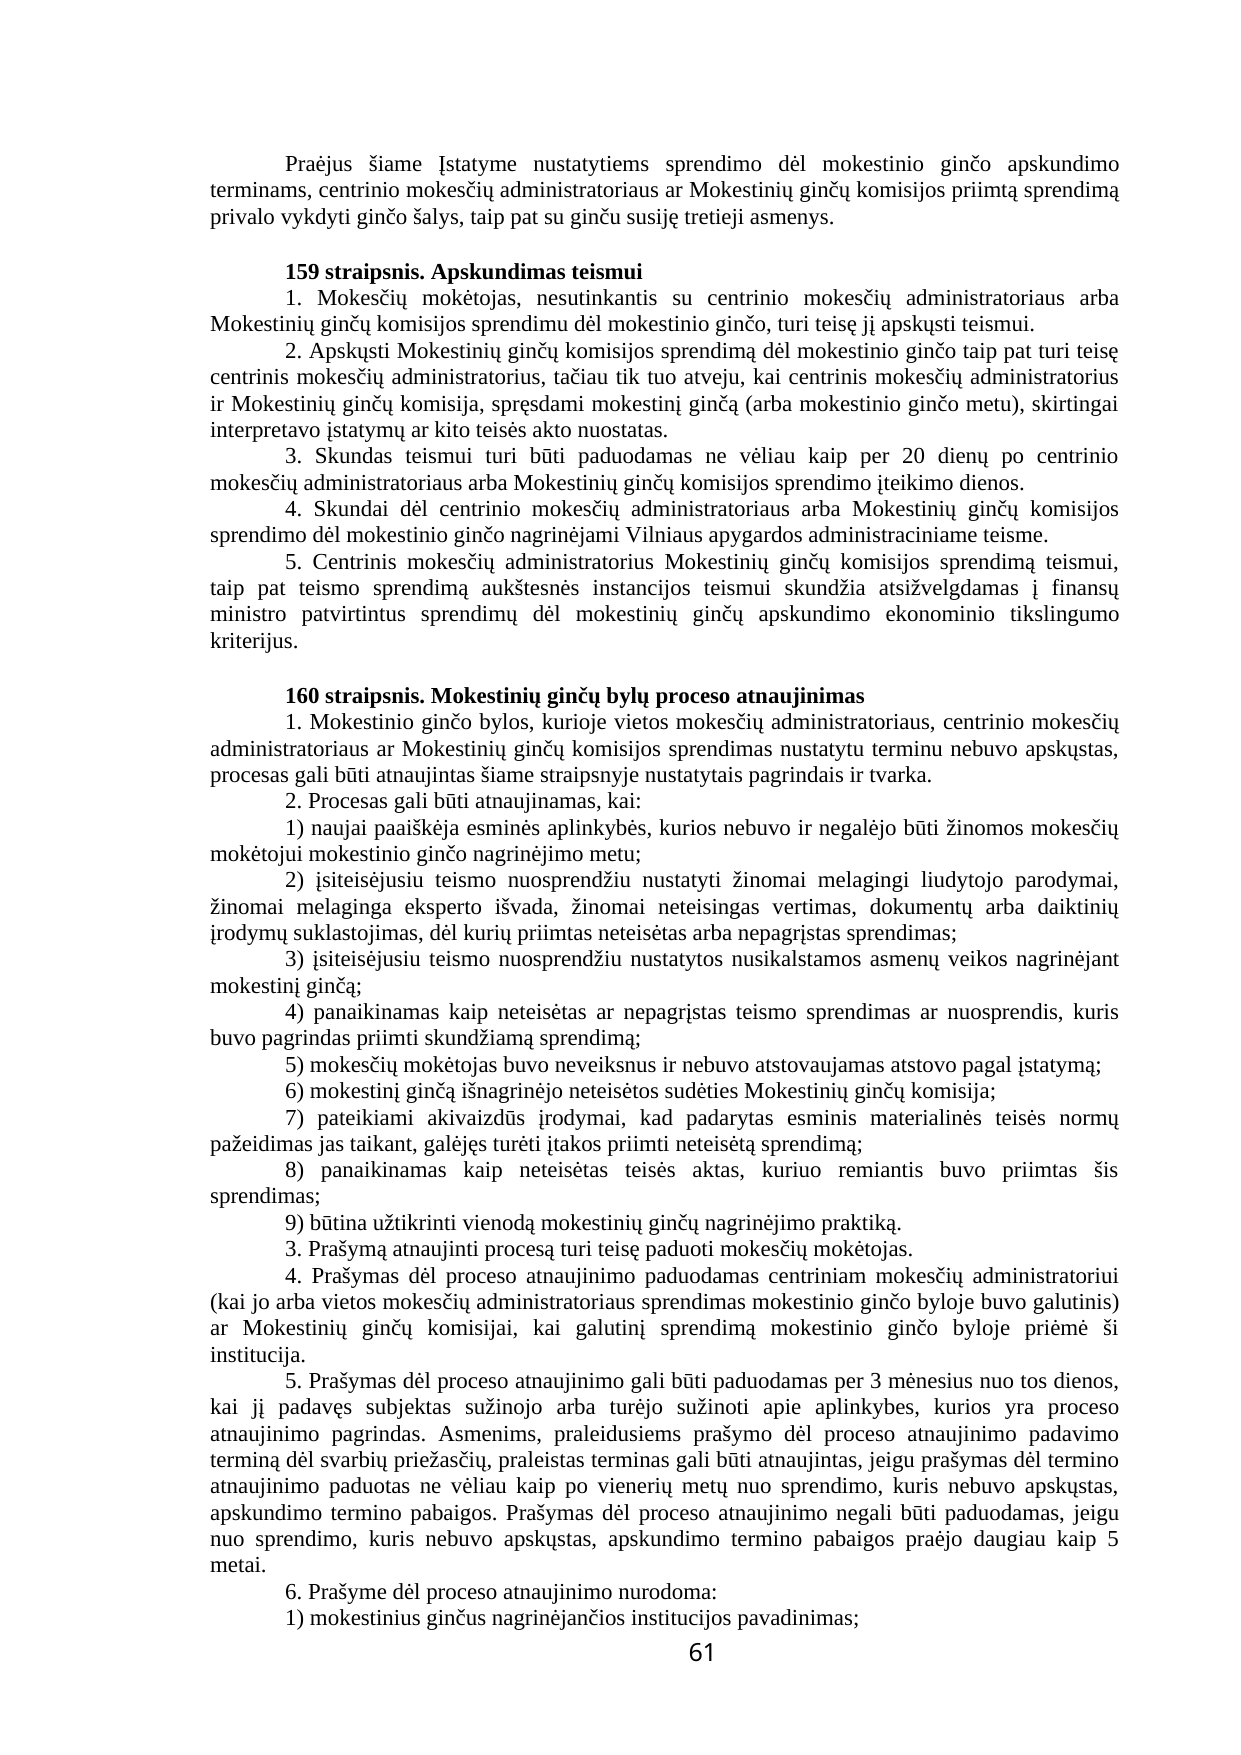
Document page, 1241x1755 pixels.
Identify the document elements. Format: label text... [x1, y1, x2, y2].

text 4. Skundai dėl centrinio mokesčių administratoriaus arba Mokestinių ginčų komisijos sprendimo dėl mokestinio ginčo nagrinėjami Vilniaus apygardos administraciniame teisme. [210, 495, 1120, 548]
text 9) būtina užtikrinti vienodą mokestinių ginčų nagrinėjimo praktiką. [210, 1209, 1120, 1235]
text 6) mokestinį ginčą išnagrinėjo neteisėtos sudėties Mokestinių ginčų komisija; [210, 1077, 1120, 1103]
text 4. Prašymas dėl proceso atnaujinimo paduodamas centriniam mokesčių administratoriui (kai jo arba vietos mokesčių administratoriaus sprendimas mokestinio ginčo byloje buvo galutinis) ar Mokestinių ginčų komisijai, kai galutinį sprendimą mokestinio ginčo byloje priėmė ši institucija. [210, 1262, 1120, 1367]
text 8) panaikinamas kaip neteisėtas teisės aktas, kuriuo remiantis buvo priimtas šis sprendimas; [210, 1156, 1120, 1209]
text 5. Centrinis mokesčių administratorius Mokestinių ginčų komisijos sprendimą teismui, taip pat teismo sprendimą aukštesnės instancijos teismui skundžia atsižvelgdamas į finansų ministro patvirtintus sprendimų dėl mokestinių ginčų apskundimo ekonominio tikslingumo kriterijus. [210, 548, 1120, 653]
text 160 straipsnis. Mokestinių ginčų bylų proceso atnaujinimas [210, 682, 1120, 708]
text 4) panaikinamas kaip neteisėtas ar nepagrįstas teismo sprendimas ar nuosprendis, kuris buvo pagrindas priimti skundžiamą sprendimą; [210, 998, 1120, 1051]
text 159 straipsnis. Apskundimas teismui [210, 258, 1120, 284]
text 7) pateikiami akivaizdūs įrodymai, kad padarytas esminis materialinės teisės normų pažeidimas jas taikant, galėjęs turėti įtakos priimti neteisėtą sprendimą; [210, 1103, 1120, 1156]
text 1) naujai paaiškėja esminės aplinkybės, kurios nebuvo ir negalėjo būti žinomos mokesčių mokėtojui mokestinio ginčo nagrinėjimo metu; [210, 814, 1120, 866]
text 2. Apskųsti Mokestinių ginčų komisijos sprendimą dėl mokestinio ginčo taip pat turi teisę centrinis mokesčių administratorius, tačiau tik tuo atveju, kai centrinis mokesčių administratorius ir Mokestinių ginčų komisija, spręsdami mokestinį ginčą (arba mokestinio ginčo metu), skirtingai interpretavo įstatymų ar kito teisės akto nuostatas. [210, 337, 1120, 442]
text 3. Skundas teismui turi būti paduodamas ne vėliau kaip per 20 dienų po centrinio mokesčių administratoriaus arba Mokestinių ginčų komisijos sprendimo įteikimo dienos. [210, 442, 1120, 495]
text 1. Mokesčių mokėtojas, nesutinkantis su centrinio mokesčių administratoriaus arba Mokestinių ginčų komisijos sprendimu dėl mokestinio ginčo, turi teisę jį apskųsti teismui. [210, 284, 1120, 337]
text Praėjus šiame Įstatyme nustatytiems sprendimo dėl mokestinio ginčo apskundimo terminams, centrinio mokesčių administratoriaus ar Mokestinių ginčų komisijos priimtą sprendimą privalo vykdyti ginčo šalys, taip pat su ginču susiję tretieji asmenys. [210, 150, 1120, 229]
text 1. Mokestinio ginčo bylos, kurioje vietos mokesčių administratoriaus, centrinio mokesčių administratoriaus ar Mokestinių ginčų komisijos sprendimas nustatytu terminu nebuvo apskųstas, procesas gali būti atnaujintas šiame straipsnyje nustatytais pagrindais ir tvarka. [210, 708, 1120, 787]
text 1) mokestinius ginčus nagrinėjančios institucijos pavadinimas; [210, 1604, 1120, 1631]
text 3. Prašymą atnaujinti procesą turi teisę paduoti mokesčių mokėtojas. [210, 1235, 1120, 1262]
text 5) mokesčių mokėtojas buvo neveiksnus ir nebuvo atstovaujamas atstovo pagal įstatymą; [210, 1051, 1120, 1077]
text 2. Procesas gali būti atnaujinamas, kai: [210, 787, 1120, 814]
text 3) įsiteisėjusiu teismo nuosprendžiu nustatytos nusikalstamos asmenų veikos nagrinėjant mokestinį ginčą; [210, 945, 1120, 998]
text 2) įsiteisėjusiu teismo nuosprendžiu nustatyti žinomai melagingi liudytojo parodymai, žinomai melaginga eksperto išvada, žinomai neteisingas vertimas, dokumentų arba daiktinių įrodymų suklastojimas, dėl kurių priimtas neteisėtas arba nepagrįstas sprendimas; [210, 866, 1120, 945]
text 6. Prašyme dėl proceso atnaujinimo nurodoma: [210, 1578, 1120, 1604]
text 5. Prašymas dėl proceso atnaujinimo gali būti paduodamas per 3 mėnesius nuo tos dienos, kai jį padavęs subjektas sužinojo arba turėjo sužinoti apie aplinkybes, kurios yra proceso atnaujinimo pagrindas. Asmenims, praleidusiems prašymo dėl proceso atnaujinimo padavimo terminą dėl svarbių priežasčių, praleistas terminas gali būti atnaujintas, jeigu prašymas dėl termino atnaujinimo paduotas ne vėliau kaip po vienerių metų nuo sprendimo, kuris nebuvo apskųstas, apskundimo termino pabaigos. Prašymas dėl proceso atnaujinimo negali būti paduodamas, jeigu nuo sprendimo, kuris nebuvo apskųstas, apskundimo termino pabaigos praėjo daugiau kaip 5 metai. [210, 1367, 1120, 1578]
